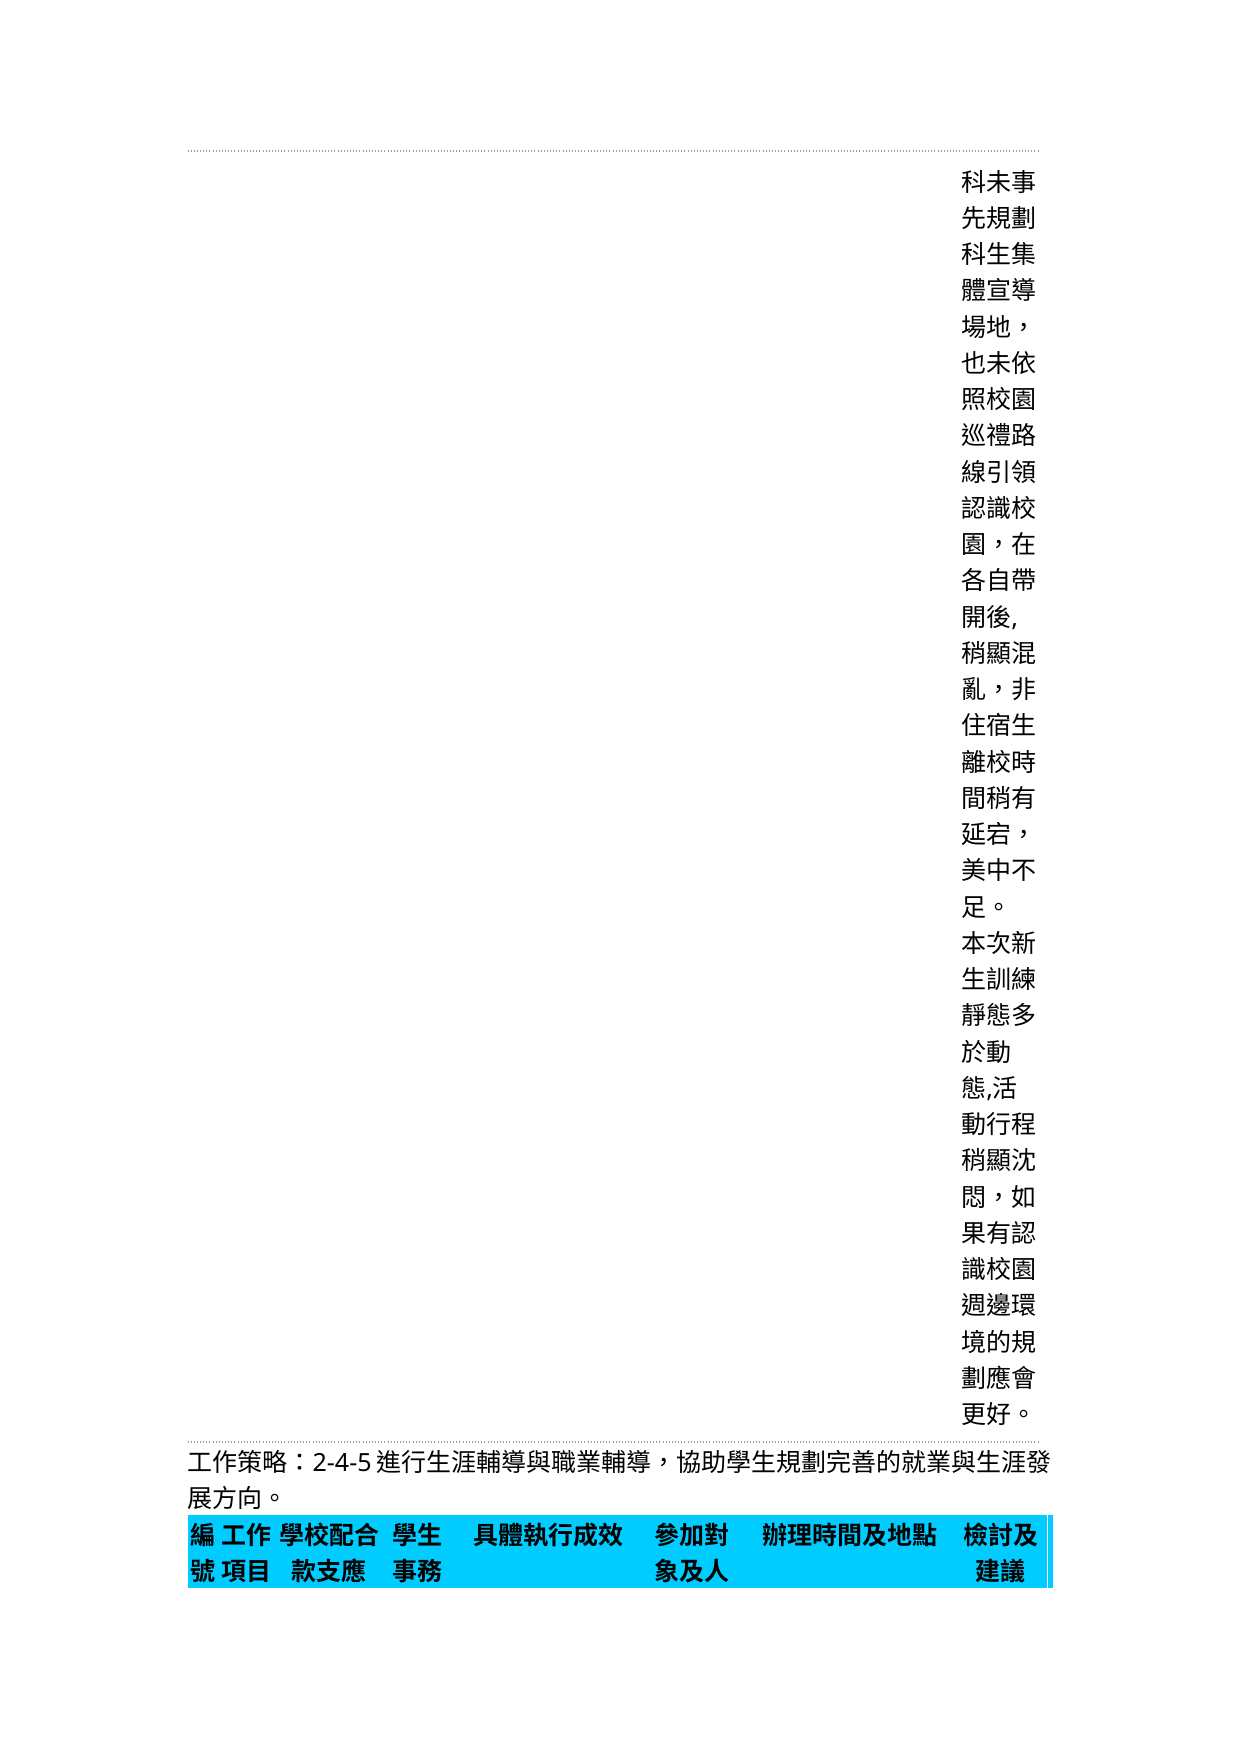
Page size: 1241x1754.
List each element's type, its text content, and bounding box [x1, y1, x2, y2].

table_cell [645, 150, 739, 1441]
table_cell 學校配合款支應 [275, 1515, 383, 1588]
table_cell 參加對象及人 [645, 1515, 739, 1588]
table_cell [1040, 150, 1044, 1441]
table_cell 科未事先規劃科生集體宣導場地，也未依照校園巡禮路線引領認識校園，在各自帶開後,稍顯混亂，非住宿生離校時間稍有延宕，美中不足。 本次新生訓練靜態多於動態,活動行程稍顯沈悶，如果有認識校園週邊環境的規劃應會更好。 [961, 150, 1040, 1441]
table_cell [275, 150, 383, 1441]
table_cell 學生事務 [383, 1515, 451, 1588]
table_cell 工作策略：2-4-5進行生涯輔導與職業輔導，協助學生規劃完善的就業與生涯發展方向。 [188, 1441, 1053, 1515]
table_cell [739, 150, 961, 1441]
table_cell 辦理時間及地點 [739, 1515, 961, 1588]
table_cell 工作項目 [218, 1515, 275, 1588]
table_cell 檢討及建議 [961, 1515, 1040, 1588]
table_cell [1040, 1515, 1044, 1588]
table_cell [383, 150, 451, 1441]
table_cell [1048, 150, 1053, 1441]
table_cell [1048, 1515, 1053, 1588]
table_cell 具體執行成效 [451, 1515, 645, 1588]
table_cell 編號 [188, 1515, 218, 1588]
table_cell [451, 150, 645, 1441]
table_cell [188, 150, 218, 1441]
table_cell [218, 150, 275, 1441]
